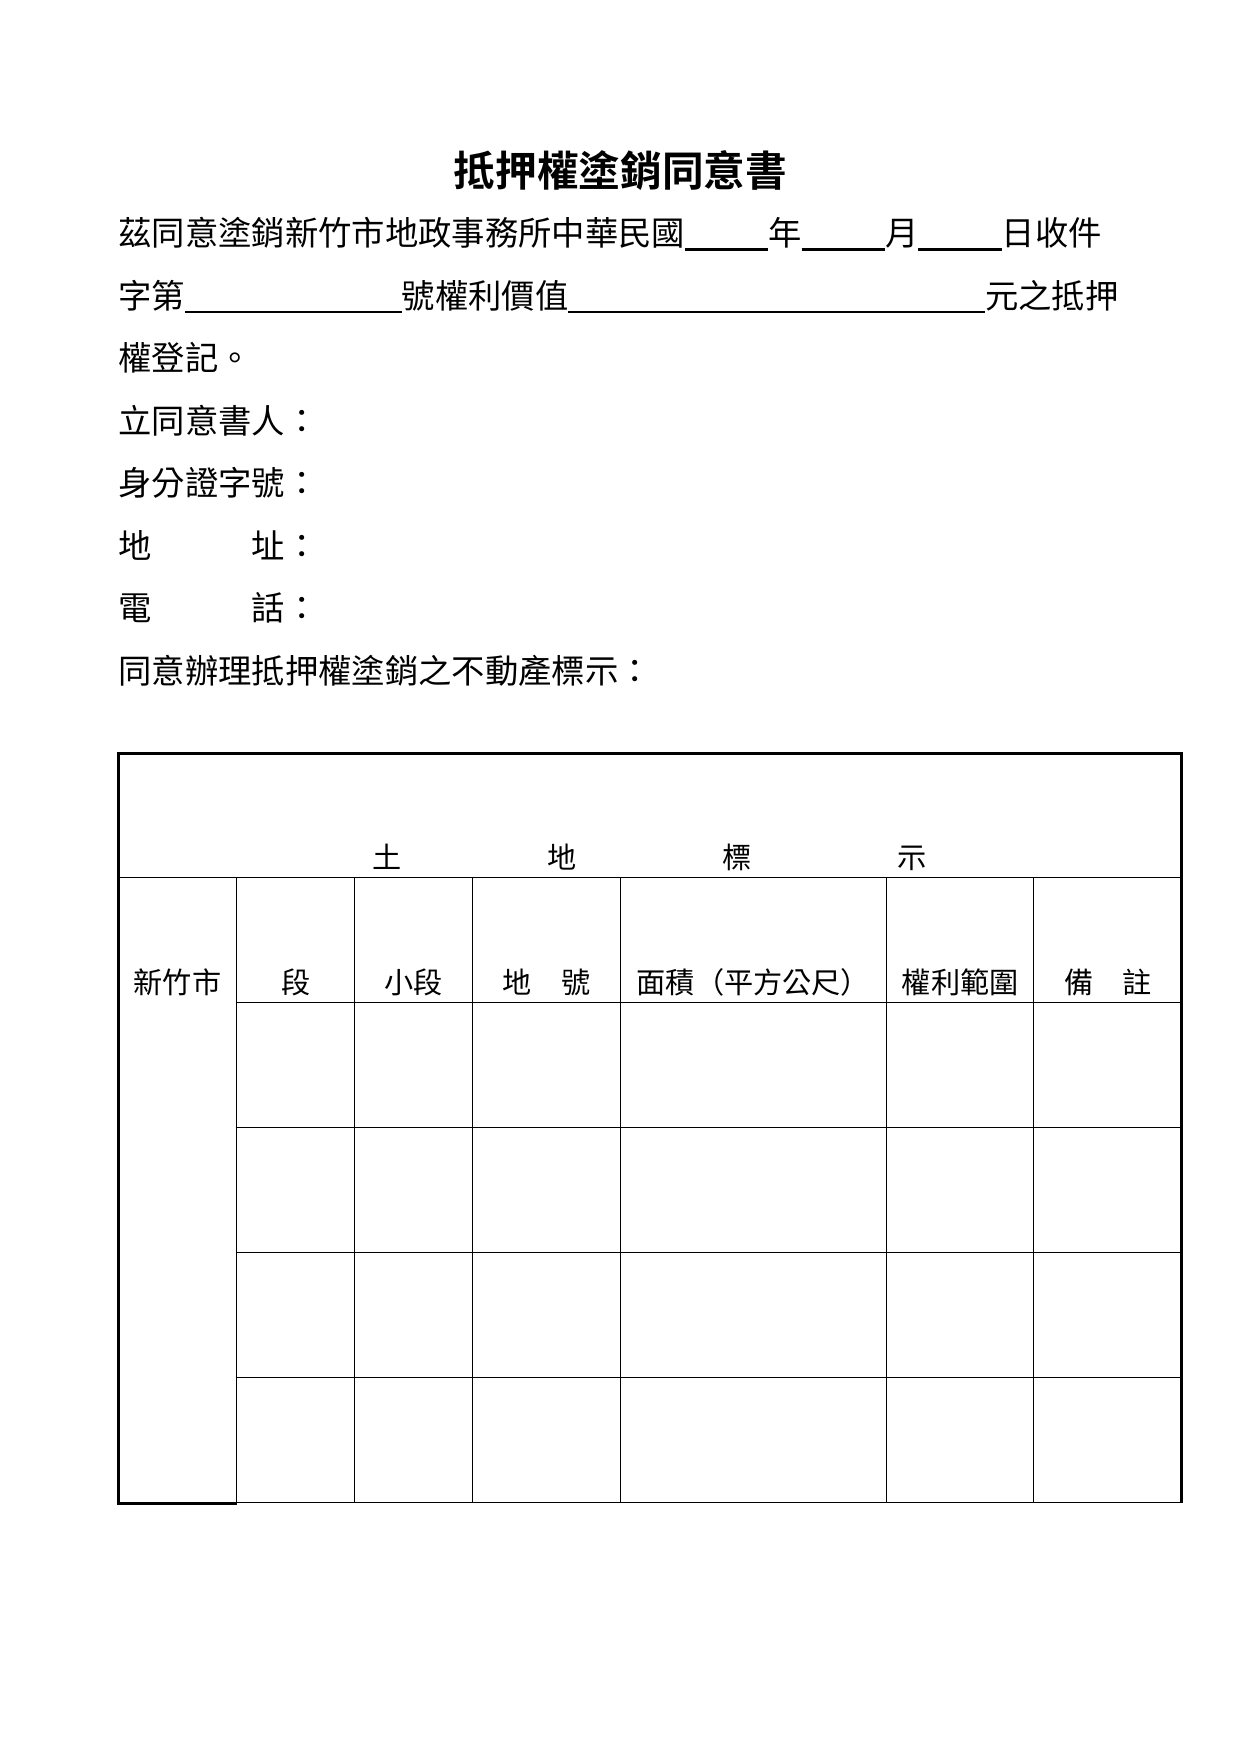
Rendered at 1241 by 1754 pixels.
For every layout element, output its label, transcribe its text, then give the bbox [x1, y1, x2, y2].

text 電 話： [118, 564, 1122, 627]
table_cell [1034, 1378, 1180, 1502]
table_cell [1034, 1128, 1180, 1252]
table_cell 權利範圍 [887, 878, 1033, 1002]
table_cell [887, 1003, 1033, 1127]
table_cell 備 註 [1034, 878, 1180, 1002]
table_cell [355, 1378, 472, 1502]
table_cell [237, 1378, 354, 1502]
table_cell [887, 1253, 1033, 1377]
text 地 址： [118, 502, 1122, 564]
table_cell [355, 1003, 472, 1127]
table_cell [355, 1128, 472, 1252]
table_cell [473, 1253, 620, 1377]
table_header 土 地 標 示 [120, 755, 1180, 877]
text 抵押權塗銷同意書 [118, 127, 1122, 189]
text 立同意書人： [118, 377, 1122, 439]
text 身分證字號： [118, 439, 1122, 502]
table_cell [621, 1128, 886, 1252]
table_cell [887, 1128, 1033, 1252]
text 同意辦理抵押權塗銷之不動產標示： [118, 627, 1122, 689]
text 茲同意塗銷新竹市地政事務所中華民國 年 月 日收件字第 號權利價值 元之抵押權登記。 [118, 189, 1122, 377]
table_cell 地 號 [473, 878, 620, 1002]
table_cell [621, 1378, 886, 1502]
table_cell 段 [237, 878, 354, 1002]
table_cell [237, 1003, 354, 1127]
table_cell [887, 1378, 1033, 1502]
table_cell [237, 1253, 354, 1377]
table_cell [473, 1003, 620, 1127]
table_cell 面積（平方公尺） [621, 878, 886, 1002]
table_cell [621, 1003, 886, 1127]
table_cell 小段 [355, 878, 472, 1002]
table_cell [473, 1128, 620, 1252]
table_cell [1034, 1003, 1180, 1127]
table_cell [621, 1253, 886, 1377]
table_cell [1034, 1253, 1180, 1377]
table_cell [355, 1253, 472, 1377]
table_cell 新竹市 [120, 878, 236, 1502]
table_cell [473, 1378, 620, 1502]
table_cell [237, 1128, 354, 1252]
